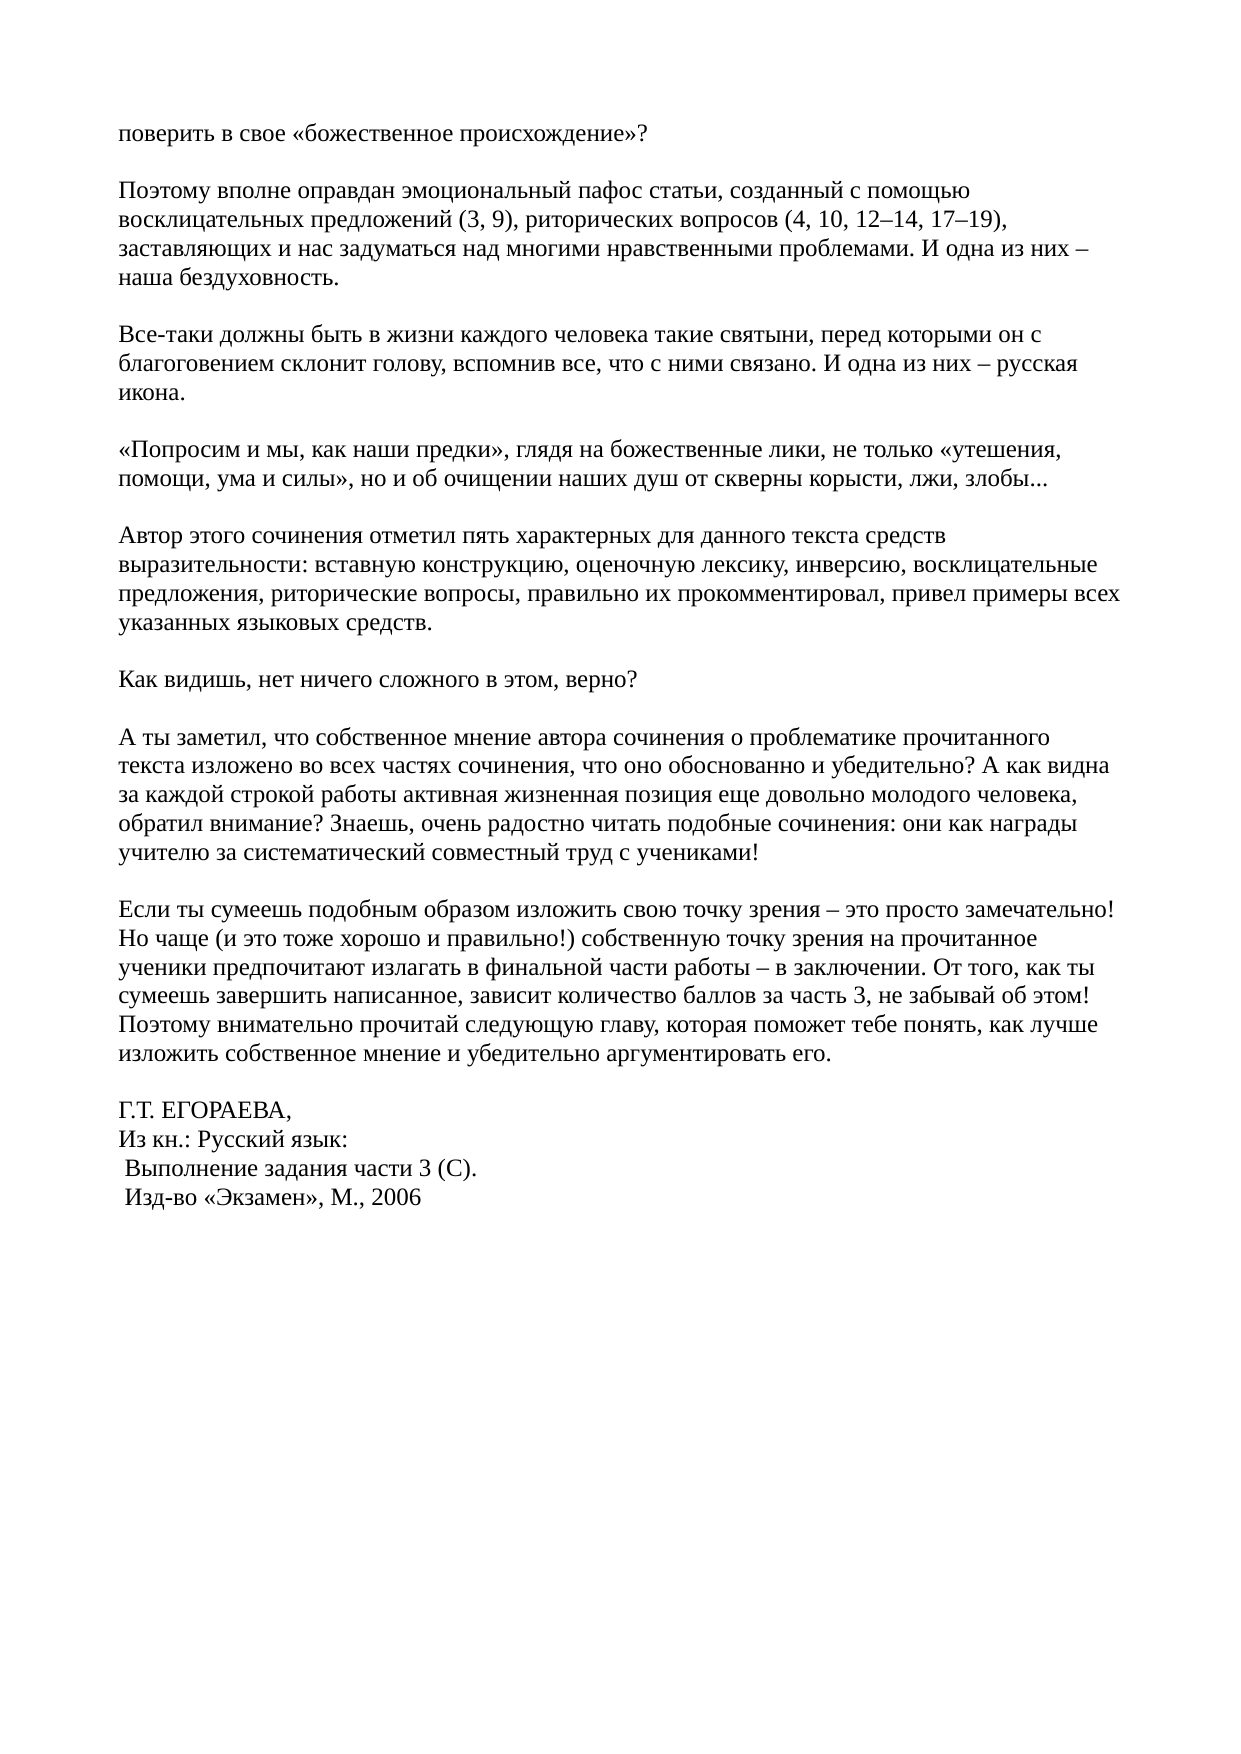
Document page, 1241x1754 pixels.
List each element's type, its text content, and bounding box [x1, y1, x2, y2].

text Если ты сумеешь подобным образом изложить свою точку зрения – это просто замечательно! Но чаще (и это тоже хорошо и правильно!) собственную точку зрения на прочитанное ученики предпочитают излагать в финальной части работы – в заключении. От того, как ты сумеешь завершить написанное, зависит количество баллов за часть 3, не забывай об этом! Поэтому внимательно прочитай следующую главу, которая поможет тебе понять, как лучше изложить собственное мнение и убедительно аргументировать его. [118, 894, 1122, 1067]
text А ты заметил, что собственное мнение автора сочинения о проблематике прочитанного текста изложено во всех частях сочинения, что оно обоснованно и убедительно? А как видна за каждой строкой работы активная жизненная позиция еще довольно молодого человека, обратил внимание? Знаешь, очень радостно читать подобные сочинения: они как награды учителю за систематический совместный труд с учениками! [118, 722, 1122, 866]
text Изд-во «Экзамен», М., 2006 [118, 1182, 1122, 1211]
text Из кн.: Русский язык: [118, 1124, 1122, 1153]
text поверить в свое «божественное происхождение»? [118, 118, 1122, 147]
text Г.Т. ЕГОРАЕВА, [118, 1096, 1122, 1124]
text Автор этого сочинения отметил пять характерных для данного текста средств выразительности: вставную конструкцию, оценочную лексику, инверсию, восклицательные предложения, риторические вопросы, правильно их прокомментировал, привел примеры всех указанных языковых средств. [118, 521, 1122, 636]
text Как видишь, нет ничего сложного в этом, верно? [118, 664, 1122, 693]
text Поэтому вполне оправдан эмоциональный пафос статьи, созданный с помощью восклицательных предложений (3, 9), риторических вопросов (4, 10, 12–14, 17–19), заставляющих и нас задуматься над многими нравственными проблемами. И одна из них – наша бездуховность. [118, 176, 1122, 291]
text Выполнение задания части 3 (С). [118, 1153, 1122, 1182]
text «Попросим и мы, как наши предки», глядя на божественные лики, не только «утешения, помощи, ума и силы», но и об очищении наших душ от скверны корысти, лжи, злобы... [118, 434, 1122, 492]
text Все-таки должны быть в жизни каждого человека такие святыни, перед которыми он с благоговением склонит голову, вспомнив все, что с ними связано. И одна из них – русская икона. [118, 319, 1122, 406]
